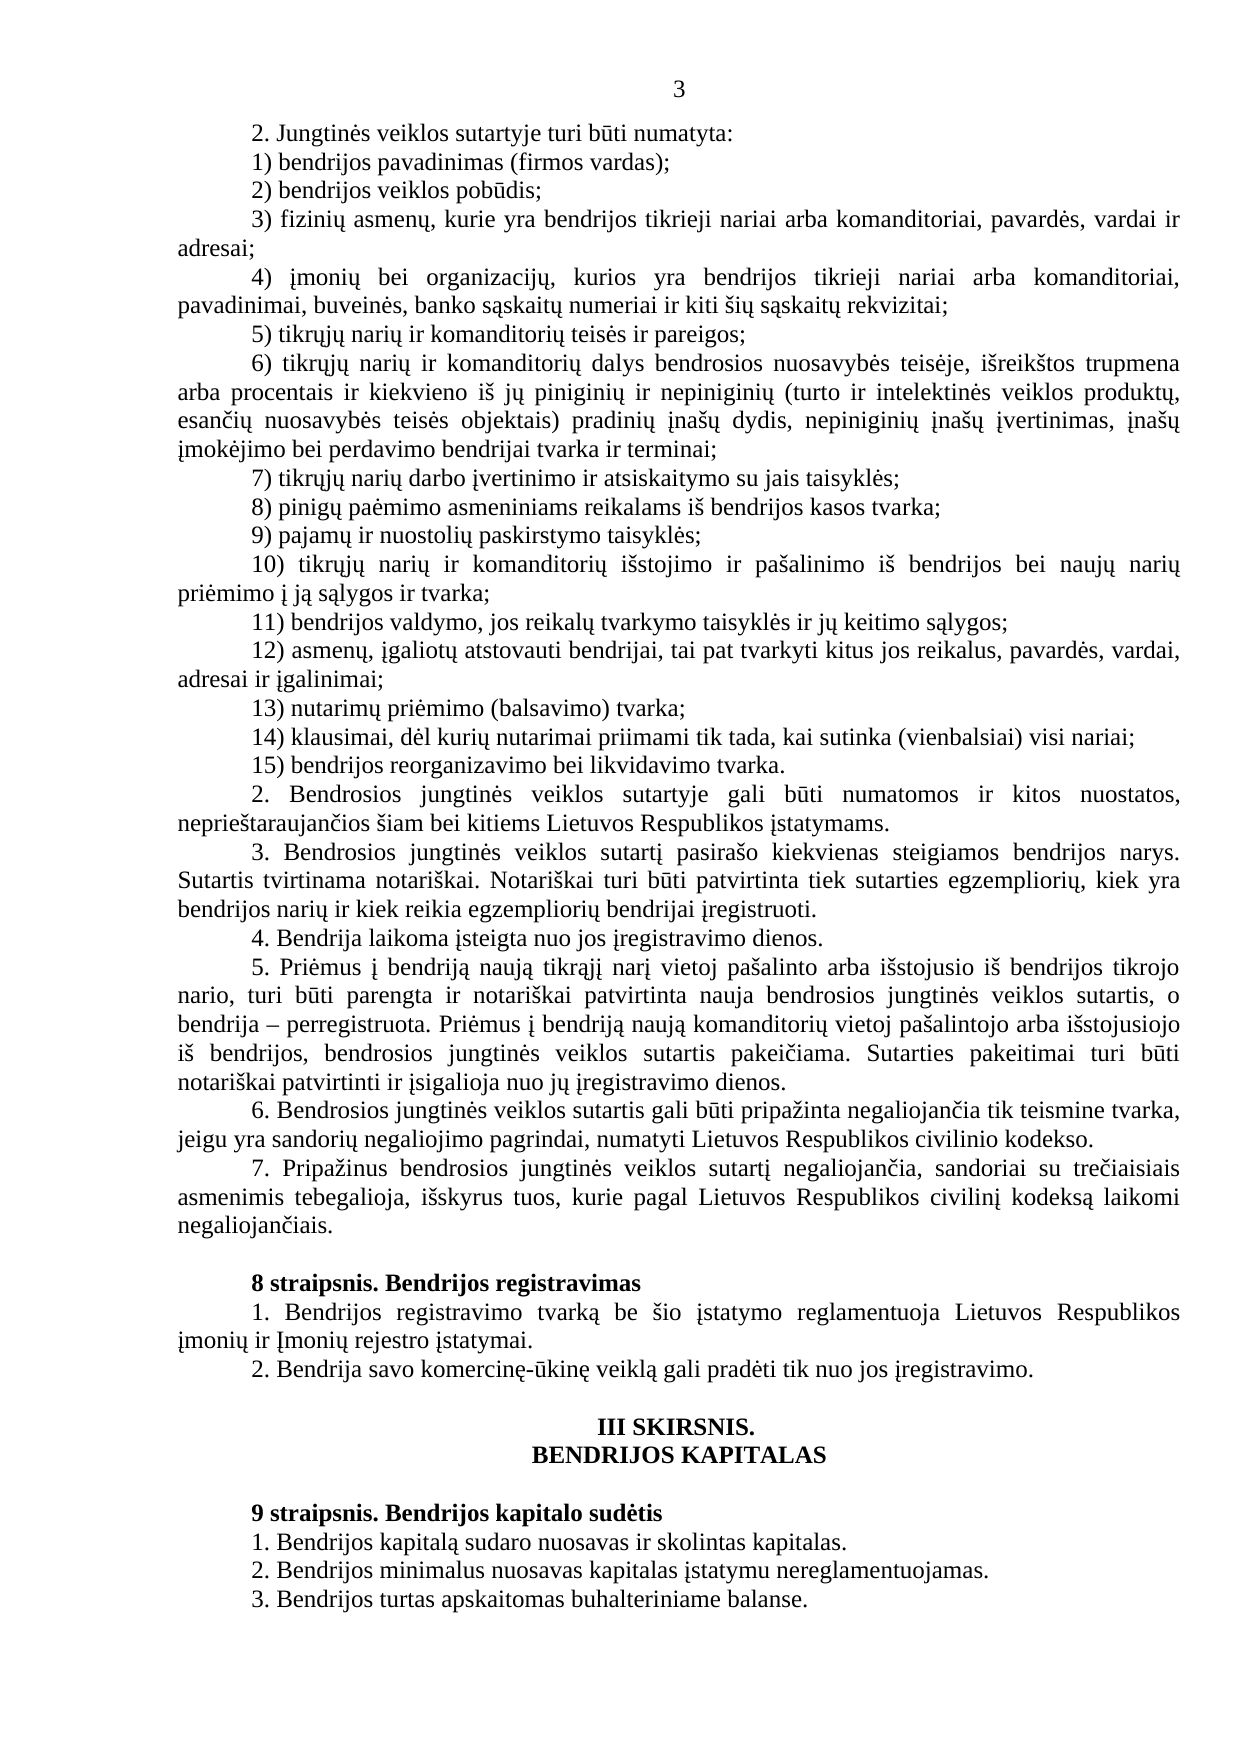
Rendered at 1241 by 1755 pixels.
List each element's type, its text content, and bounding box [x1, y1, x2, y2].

text 4) įmonių bei organizacijų, kurios yra bendrijos tikrieji nariai arba komanditoriai, pavadinimai, buveinės, banko sąskaitų numeriai ir kiti šių sąskaitų rekvizitai; [177, 262, 1181, 319]
text 10) tikrųjų narių ir komanditorių išstojimo ir pašalinimo iš bendrijos bei naujų narių priėmimo į ją sąlygos ir tvarka; [177, 549, 1181, 607]
text III skirsnis. [177, 1412, 1181, 1441]
text 2) bendrijos veiklos pobūdis; [177, 176, 1181, 204]
text 5) tikrųjų narių ir komanditorių teisės ir pareigos; [177, 319, 1181, 348]
text 3. Bendrijos turtas apskaitomas buhalteriniame balanse. [177, 1584, 1181, 1613]
text 14) klausimai, dėl kurių nutarimai priimami tik tada, kai sutinka (vienbalsiai) visi nariai; [177, 722, 1181, 751]
text 9) pajamų ir nuostolių paskirstymo taisyklės; [177, 521, 1181, 549]
text 1. Bendrijos kapitalą sudaro nuosavas ir skolintas kapitalas. [177, 1527, 1181, 1556]
text 7. Pripažinus bendrosios jungtinės veiklos sutartį negaliojančia, sandoriai su trečiaisiais asmenimis tebegalioja, išskyrus tuos, kurie pagal Lietuvos Respublikos civilinį kodeksą laikomi negaliojančiais. [177, 1153, 1181, 1239]
text 6) tikrųjų narių ir komanditorių dalys bendrosios nuosavybės teisėje, išreikštos trupmena arba procentais ir kiekvieno iš jų piniginių ir nepiniginių (turto ir intelektinės veiklos produktų, esančių nuosavybės teisės objektais) pradinių įnašų dydis, nepiniginių įnašų įvertinimas, įnašų įmokėjimo bei perdavimo bendrijai tvarka ir terminai; [177, 348, 1181, 463]
text 3. Bendrosios jungtinės veiklos sutartį pasirašo kiekvienas steigiamos bendrijos narys. Sutartis tvirtinama notariškai. Notariškai turi būti patvirtinta tiek sutarties egzempliorių, kiek yra bendrijos narių ir kiek reikia egzempliorių bendrijai įregistruoti. [177, 837, 1181, 923]
text 1. Bendrijos registravimo tvarką be šio įstatymo reglamentuoja Lietuvos Respublikos įmonių ir Įmonių rejestro įstatymai. [177, 1297, 1181, 1354]
text 1) bendrijos pavadinimas (firmos vardas); [177, 147, 1181, 176]
text 3) fizinių asmenų, kurie yra bendrijos tikrieji nariai arba komanditoriai, pavardės, vardai ir adresai; [177, 204, 1181, 262]
text 7) tikrųjų narių darbo įvertinimo ir atsiskaitymo su jais taisyklės; [177, 463, 1181, 492]
text 8) pinigų paėmimo asmeniniams reikalams iš bendrijos kasos tvarka; [177, 492, 1181, 521]
text 12) asmenų, įgaliotų atstovauti bendrijai, tai pat tvarkyti kitus jos reikalus, pavardės, vardai, adresai ir įgalinimai; [177, 636, 1181, 693]
text 13) nutarimų priėmimo (balsavimo) tvarka; [177, 693, 1181, 722]
text 15) bendrijos reorganizavimo bei likvidavimo tvarka. [177, 751, 1181, 779]
text 11) bendrijos valdymo, jos reikalų tvarkymo taisyklės ir jų keitimo sąlygos; [177, 607, 1181, 636]
text BENDRIJOS KAPITALAS [177, 1441, 1181, 1469]
text 9 straipsnis. Bendrijos kapitalo sudėtis [177, 1498, 1181, 1527]
text 2. Jungtinės veiklos sutartyje turi būti numatyta: [177, 118, 1181, 147]
text 8 straipsnis. Bendrijos registravimas [177, 1268, 1181, 1297]
text 6. Bendrosios jungtinės veiklos sutartis gali būti pripažinta negaliojančia tik teismine tvarka, jeigu yra sandorių negaliojimo pagrindai, numatyti Lietuvos Respublikos civilinio kodekso. [177, 1096, 1181, 1153]
text 2. Bendrosios jungtinės veiklos sutartyje gali būti numatomos ir kitos nuostatos, neprieštaraujančios šiam bei kitiems Lietuvos Respublikos įstatymams. [177, 779, 1181, 837]
text 4. Bendrija laikoma įsteigta nuo jos įregistravimo dienos. [177, 923, 1181, 952]
text 2. Bendrijos minimalus nuosavas kapitalas įstatymu nereglamentuojamas. [177, 1556, 1181, 1584]
text 5. Priėmus į bendriją naują tikrąjį narį vietoj pašalinto arba išstojusio iš bendrijos tikrojo nario, turi būti parengta ir notariškai patvirtinta nauja bendrosios jungtinės veiklos sutartis, o bendrija – perregistruota. Priėmus į bendriją naują komanditorių vietoj pašalintojo arba išstojusiojo iš bendrijos, bendrosios jungtinės veiklos sutartis pakeičiama. Sutarties pakeitimai turi būti notariškai patvirtinti ir įsigalioja nuo jų įregistravimo dienos. [177, 952, 1181, 1096]
text 2. Bendrija savo komercinę-ūkinę veiklą gali pradėti tik nuo jos įregistravimo. [177, 1354, 1181, 1383]
